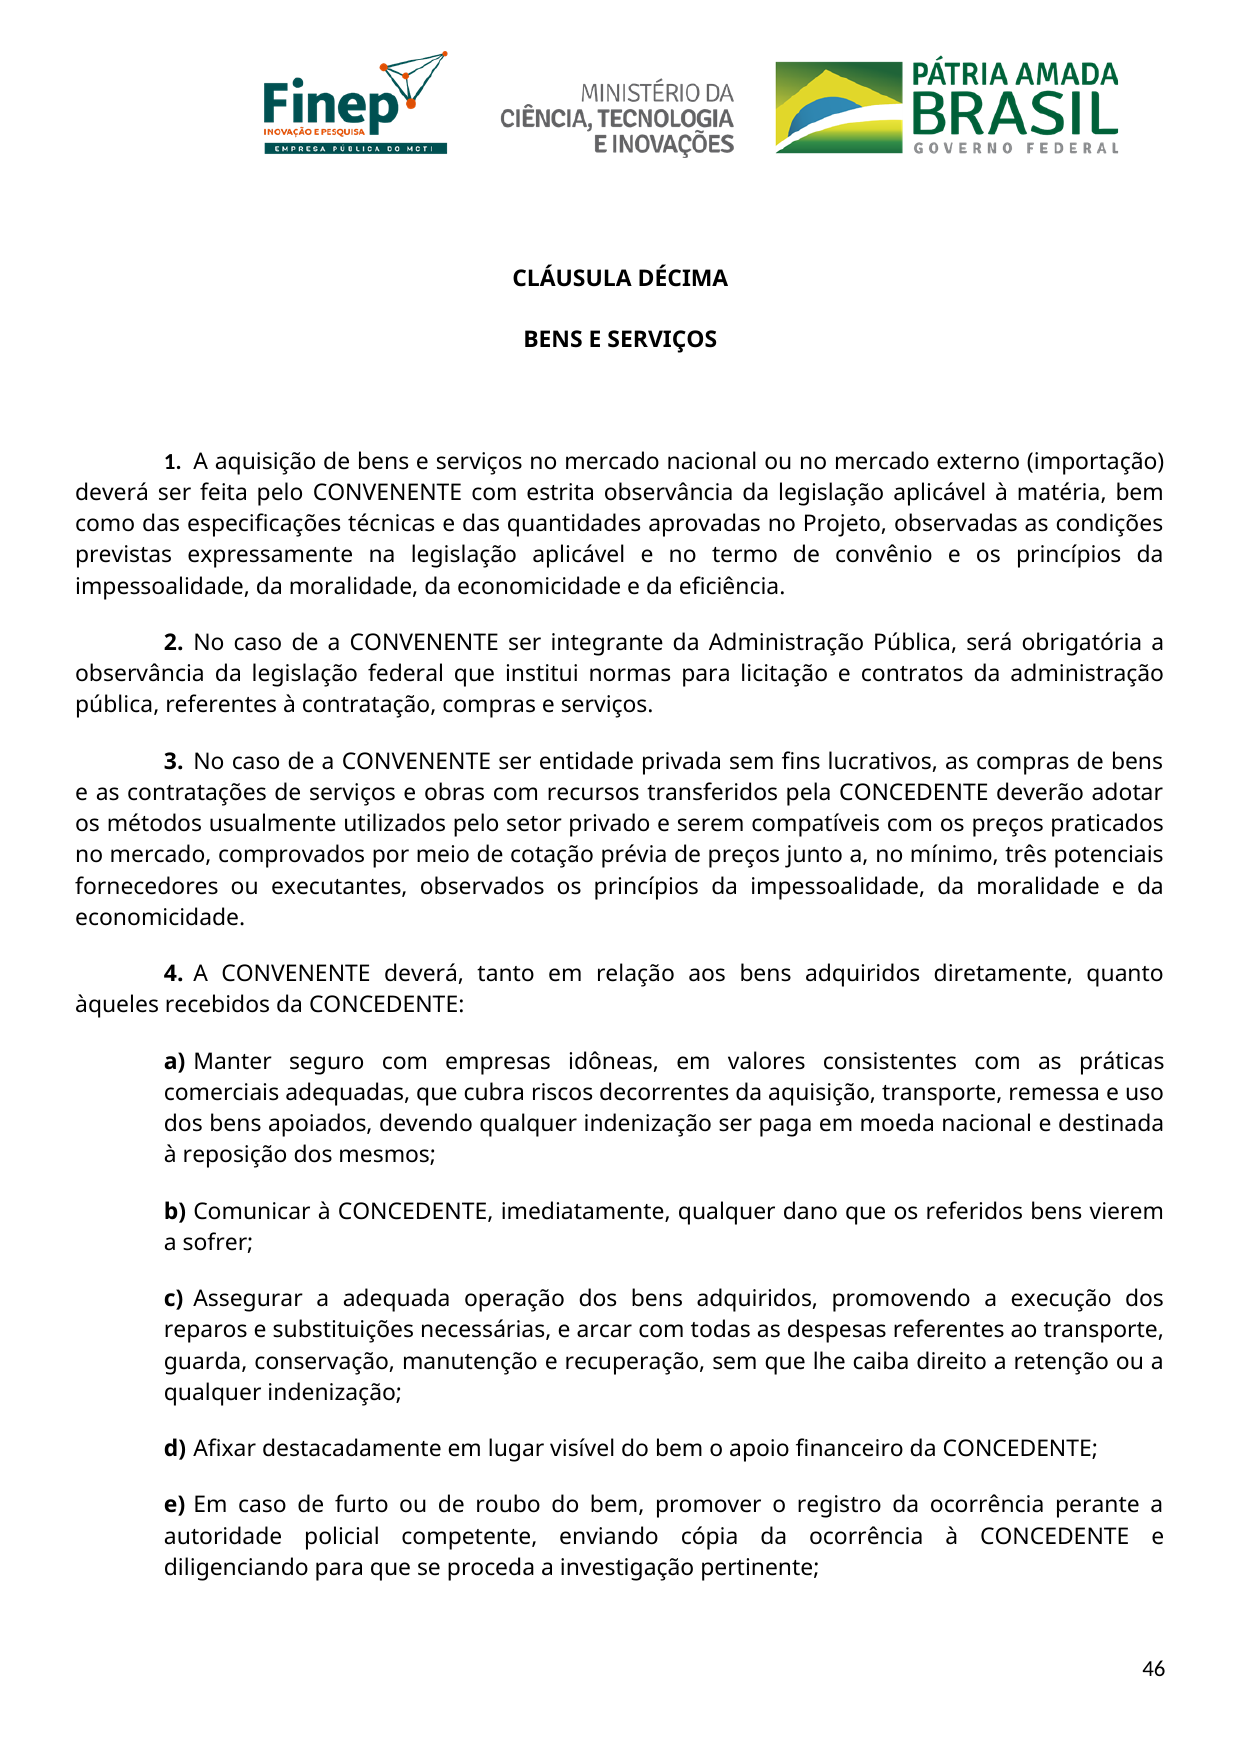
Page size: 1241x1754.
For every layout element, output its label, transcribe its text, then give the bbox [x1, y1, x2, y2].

list A CONVENENTE deverá, tanto em relação aos bens adquiridos diretamente, quanto àqueles recebidos da CONCEDENTE: [75, 957, 1165, 1019]
list A aquisição de bens e serviços no mercado nacional ou no mercado externo (importação) deverá ser feita pelo CONVENENTE com estrita observância da legislação aplicável à matéria, bem como das especificações técnicas e das quantidades aprovadas no Projeto, observadas as condições previstas expressamente na legislação aplicável e no termo de convênio e os princípios da impessoalidade, da moralidade, da economicidade e da eficiência. [75, 444, 1165, 601]
subtitle CLÁUSULA DÉCIMA [75, 262, 1165, 293]
list No caso de a CONVENENTE ser integrante da Administração Pública, será obrigatória a observância da legislação federal que institui normas para licitação e contratos da administração pública, referentes à contratação, compras e serviços. [75, 626, 1165, 719]
list Comunicar à CONCEDENTE, imediatamente, qualquer dano que os referidos bens vierem a sofrer; [164, 1194, 1165, 1257]
subtitle BENS E SERVIÇOS [75, 323, 1165, 354]
list Manter seguro com empresas idôneas, em valores consistentes com as práticas comerciais adequadas, que cubra riscos decorrentes da aquisição, transporte, remessa e uso dos bens apoiados, devendo qualquer indenização ser paga em moeda nacional e destinada à reposição dos mesmos; [164, 1044, 1165, 1169]
list Afixar destacadamente em lugar visível do bem o apoio financeiro da CONCEDENTE; [164, 1432, 1165, 1463]
list Em caso de furto ou de roubo do bem, promover o registro da ocorrência perante a autoridade policial competente, enviando cópia da ocorrência à CONCEDENTE e diligenciando para que se proceda a investigação pertinente; [164, 1488, 1165, 1582]
list Assegurar a adequada operação dos bens adquiridos, promovendo a execução dos reparos e substituições necessárias, e arcar com todas as despesas referentes ao transporte, guarda, conservação, manutenção e recuperação, sem que lhe caiba direito a retenção ou a qualquer indenização; [164, 1282, 1165, 1407]
list No caso de a CONVENENTE ser entidade privada sem fins lucrativos, as compras de bens e as contratações de serviços e obras com recursos transferidos pela CONCEDENTE deverão adotar os métodos usualmente utilizados pelo setor privado e serem compatíveis com os preços praticados no mercado, comprovados por meio de cotação prévia de preços junto a, no mínimo, três potenciais fornecedores ou executantes, observados os princípios da impessoalidade, da moralidade e da economicidade. [75, 744, 1165, 932]
